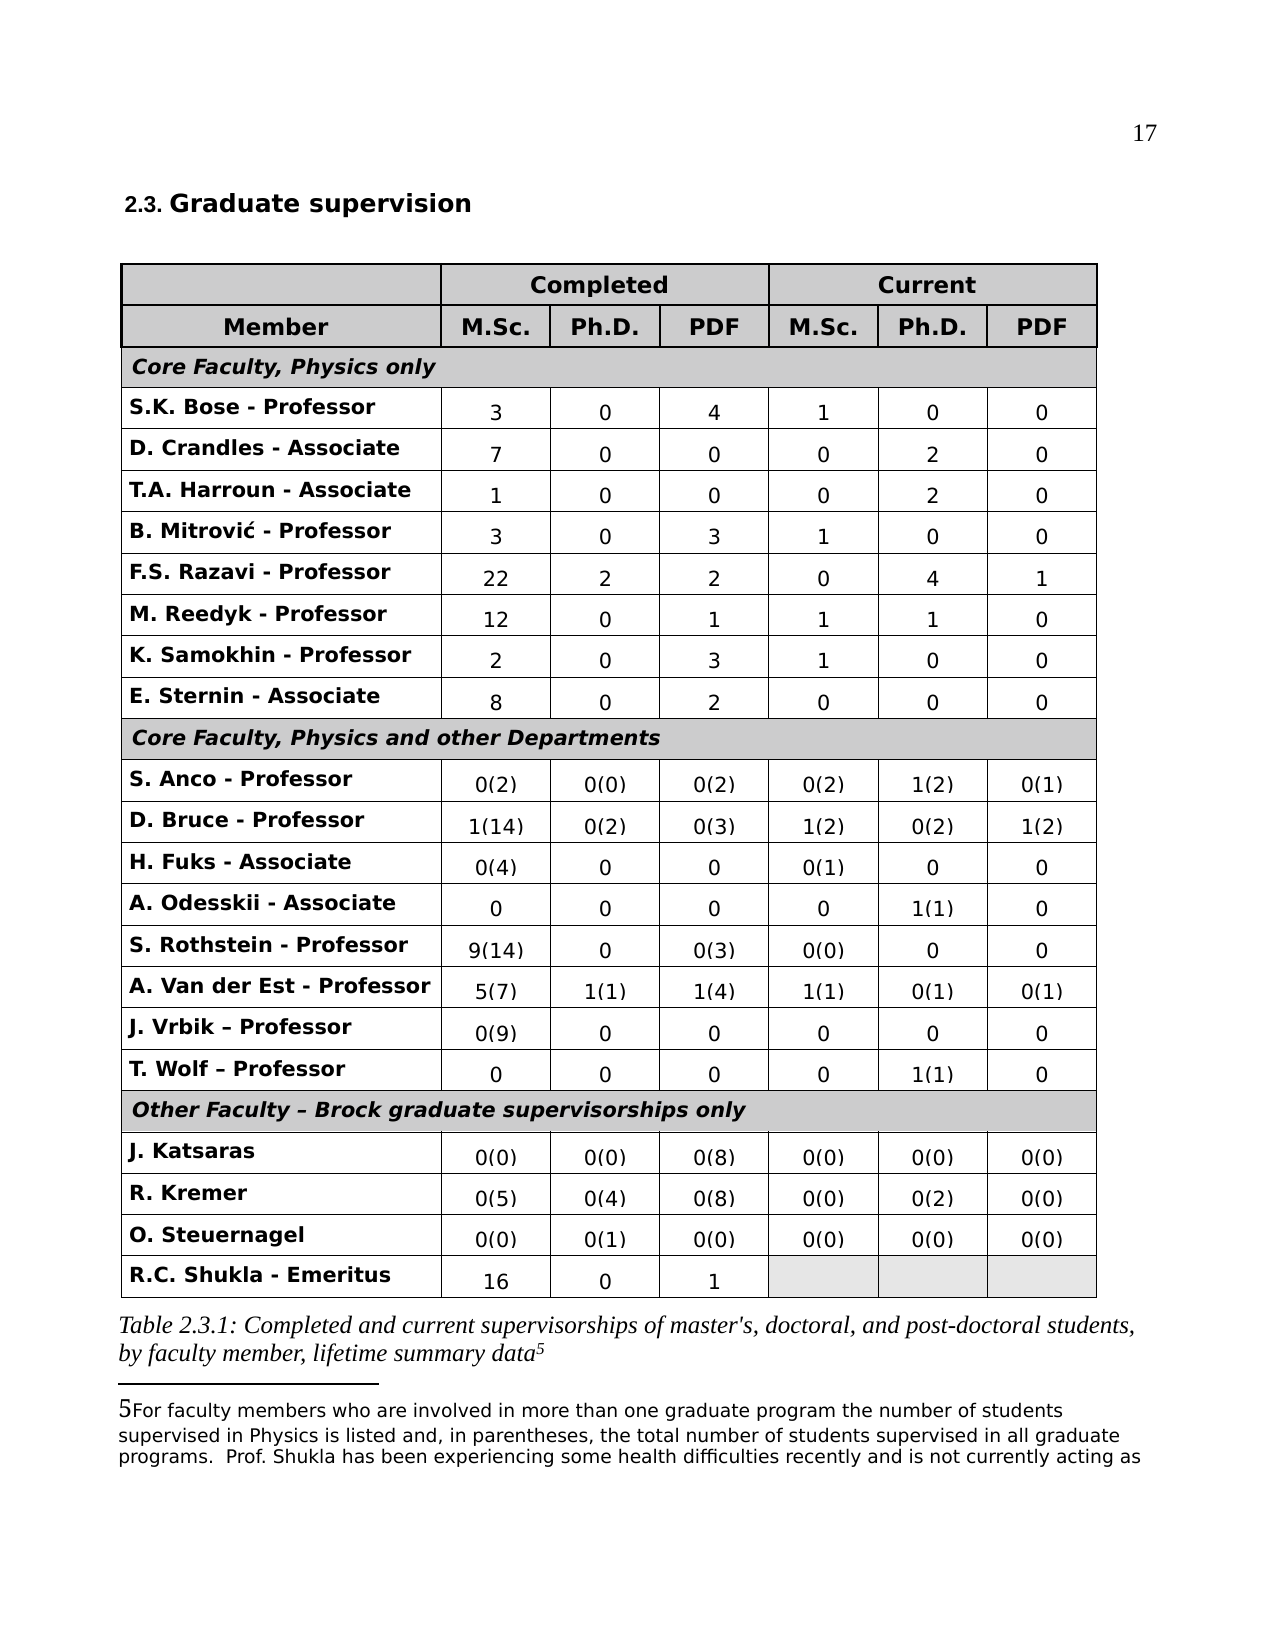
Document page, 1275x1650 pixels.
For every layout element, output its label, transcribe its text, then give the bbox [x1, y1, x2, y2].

table_cell 0 [551, 843, 659, 883]
table_cell D. Bruce - Professor [122, 802, 441, 842]
table_cell 0(0) [988, 1215, 1096, 1255]
table_cell 0 [660, 471, 768, 511]
table_cell 0 [879, 1008, 987, 1049]
table_cell M. Reedyk - Professor [122, 595, 441, 635]
table_cell 0 [769, 471, 878, 511]
table_cell 0(2) [769, 760, 878, 801]
table_cell 2 [879, 429, 987, 470]
table_cell 0(2) [879, 1174, 987, 1214]
table_cell 0 [769, 1050, 878, 1090]
table_cell 1(1) [769, 967, 878, 1007]
table_cell 0(0) [442, 1215, 550, 1255]
table_cell O. Steuernagel [122, 1215, 441, 1255]
table_cell 0 [988, 1008, 1096, 1049]
table_cell 0(0) [988, 1133, 1096, 1173]
table_cell 0 [551, 1256, 659, 1297]
table_cell 0(2) [879, 802, 987, 842]
table_cell 0 [551, 388, 659, 428]
table_cell 1(2) [879, 760, 987, 801]
table_cell 0(2) [660, 760, 768, 801]
table_cell 1(1) [879, 884, 987, 924]
table_cell 0 [988, 884, 1096, 924]
table_cell 0 [879, 636, 987, 676]
table_cell 0 [769, 678, 878, 718]
table_cell R. Kremer [122, 1174, 441, 1214]
table_cell 1 [769, 636, 878, 676]
table_cell Ph.D. [879, 306, 986, 346]
table_cell 1 [769, 388, 878, 428]
table_cell 0(1) [988, 967, 1096, 1007]
table_cell Other Faculty – Brock graduate supervisorships only [122, 1091, 1096, 1131]
table_cell 2 [442, 636, 550, 676]
table_cell 0 [988, 636, 1096, 676]
table_cell 0 [660, 1008, 768, 1049]
text Table 2.3.1: Completed and current supervisorships of master's, doctoral, and post-doctoral students, by faculty member, lifetime summary data [118, 1310, 1157, 1367]
table_cell 5(7) [442, 967, 550, 1007]
table_cell 1 [660, 595, 768, 635]
table_cell R.C. Shukla - Emeritus [122, 1256, 441, 1297]
table_cell T. Wolf – Professor [122, 1050, 441, 1090]
table_cell 0 [879, 678, 987, 718]
table_cell 0(0) [660, 1215, 768, 1255]
table_cell 0 [442, 1050, 550, 1090]
table_cell 0(0) [551, 760, 659, 801]
table_cell J. Katsaras [122, 1133, 441, 1173]
table_cell J. Vrbik – Professor [122, 1008, 441, 1049]
table_cell 0 [551, 1008, 659, 1049]
table_cell 0 [769, 429, 878, 470]
table_cell 0(0) [988, 1174, 1096, 1214]
table_cell [879, 1256, 987, 1297]
table_cell Core Faculty, Physics only [122, 348, 1096, 387]
table_cell 0 [660, 429, 768, 470]
table_cell 0(1) [879, 967, 987, 1007]
table_cell 0(0) [879, 1133, 987, 1173]
table_cell 0 [660, 1050, 768, 1090]
table_cell PDF [988, 306, 1096, 346]
table_cell 0 [988, 926, 1096, 966]
table_cell B. Mitrović - Professor [122, 512, 441, 552]
table_cell 0(9) [442, 1008, 550, 1049]
table_cell 0 [988, 843, 1096, 883]
table_cell 0 [660, 884, 768, 924]
table_cell 3 [660, 636, 768, 676]
table_cell 0 [551, 512, 659, 552]
table_cell M.Sc. [442, 306, 549, 346]
table_cell 2 [879, 471, 987, 511]
table_cell A. Odesskii - Associate [122, 884, 441, 924]
table_cell 0(1) [988, 760, 1096, 801]
table_cell 0 [551, 1050, 659, 1090]
table_cell T.A. Harroun - Associate [122, 471, 441, 511]
table_cell K. Samokhin - Professor [122, 636, 441, 676]
table_cell 0 [660, 843, 768, 883]
table_cell 12 [442, 595, 550, 635]
table_cell Core Faculty, Physics and other Departments [122, 719, 1096, 759]
table_cell 0(5) [442, 1174, 550, 1214]
table_cell 0 [988, 512, 1096, 552]
table_cell 0(1) [769, 843, 878, 883]
table_cell 22 [442, 554, 550, 594]
table_cell 0 [551, 884, 659, 924]
table_cell [769, 1256, 878, 1297]
table_header Current [770, 265, 1096, 304]
table_cell 0(0) [551, 1133, 659, 1173]
table_cell 0(0) [769, 1133, 878, 1173]
table_cell Ph.D. [551, 306, 659, 346]
table_cell 0 [551, 636, 659, 676]
table_cell [988, 1256, 1096, 1297]
table_cell 0 [988, 595, 1096, 635]
table_cell 7 [442, 429, 550, 470]
table_cell 4 [660, 388, 768, 428]
table_cell 0 [988, 678, 1096, 718]
table_cell 0(8) [660, 1133, 768, 1173]
table_cell 0 [988, 429, 1096, 470]
table_cell 0(4) [551, 1174, 659, 1214]
table_cell 1 [442, 471, 550, 511]
subtitle Graduate supervision [118, 189, 1157, 218]
table_cell 0(0) [769, 926, 878, 966]
table_cell S.K. Bose - Professor [122, 388, 441, 428]
table_cell 0(0) [769, 1174, 878, 1214]
table_cell 0(3) [660, 926, 768, 966]
table_cell E. Sternin - Associate [122, 678, 441, 718]
table_cell 0 [879, 843, 987, 883]
table_cell 1 [769, 595, 878, 635]
table_cell H. Fuks - Associate [122, 843, 441, 883]
table_cell 0 [879, 388, 987, 428]
table_cell 3 [442, 512, 550, 552]
table_cell M.Sc. [770, 306, 877, 346]
table_cell 0 [988, 471, 1096, 511]
table_cell 0(0) [442, 1133, 550, 1173]
table_cell 2 [551, 554, 659, 594]
table_cell 4 [879, 554, 987, 594]
table_cell D. Crandles - Associate [122, 429, 441, 470]
table_cell 1 [988, 554, 1096, 594]
table_cell 0(0) [879, 1215, 987, 1255]
table_cell S. Anco - Professor [122, 760, 441, 801]
table_cell 9(14) [442, 926, 550, 966]
table_cell 0 [442, 884, 550, 924]
table_cell 3 [442, 388, 550, 428]
table_cell 0(2) [442, 760, 550, 801]
table_cell 1(1) [879, 1050, 987, 1090]
table_cell 1(4) [660, 967, 768, 1007]
table_cell 1 [660, 1256, 768, 1297]
table_cell 0 [551, 926, 659, 966]
table_cell 0(1) [551, 1215, 659, 1255]
table_header Completed [442, 265, 768, 304]
table_cell A. Van der Est - Professor [122, 967, 441, 1007]
table_cell 0 [988, 388, 1096, 428]
table_cell 0(3) [660, 802, 768, 842]
table_cell 1(2) [988, 802, 1096, 842]
table_cell 1 [769, 512, 878, 552]
table_cell 0 [988, 1050, 1096, 1090]
table_cell 0 [551, 678, 659, 718]
table_cell 16 [442, 1256, 550, 1297]
table_cell 0(8) [660, 1174, 768, 1214]
table_cell 0 [769, 884, 878, 924]
table_header [123, 265, 440, 304]
table_cell F.S. Razavi - Professor [122, 554, 441, 594]
table_cell 0 [551, 429, 659, 470]
table_cell 0 [879, 926, 987, 966]
table_cell 0 [551, 471, 659, 511]
table_cell 2 [660, 678, 768, 718]
table_cell 0 [551, 595, 659, 635]
table_cell S. Rothstein - Professor [122, 926, 441, 966]
table_cell Member [123, 306, 440, 346]
text For faculty members who are involved in more than one graduate program the number of students supervised in Physics is listed and, in parentheses, the total number of students supervised in all graduate programs. Prof. Shukla has been experiencing some health difficulties recently and is not currently acting as [118, 1391, 1157, 1468]
table_cell 1(2) [769, 802, 878, 842]
table_cell 1(14) [442, 802, 550, 842]
table_cell 0(0) [769, 1215, 878, 1255]
table_cell 0(4) [442, 843, 550, 883]
table_cell 0 [879, 512, 987, 552]
table_cell 1 [879, 595, 987, 635]
table_cell 0 [769, 554, 878, 594]
table_cell PDF [661, 306, 768, 346]
table_cell 2 [660, 554, 768, 594]
table_cell 0 [769, 1008, 878, 1049]
table_cell 3 [660, 512, 768, 552]
table_cell 0(2) [551, 802, 659, 842]
table_cell 8 [442, 678, 550, 718]
table_cell 1(1) [551, 967, 659, 1007]
